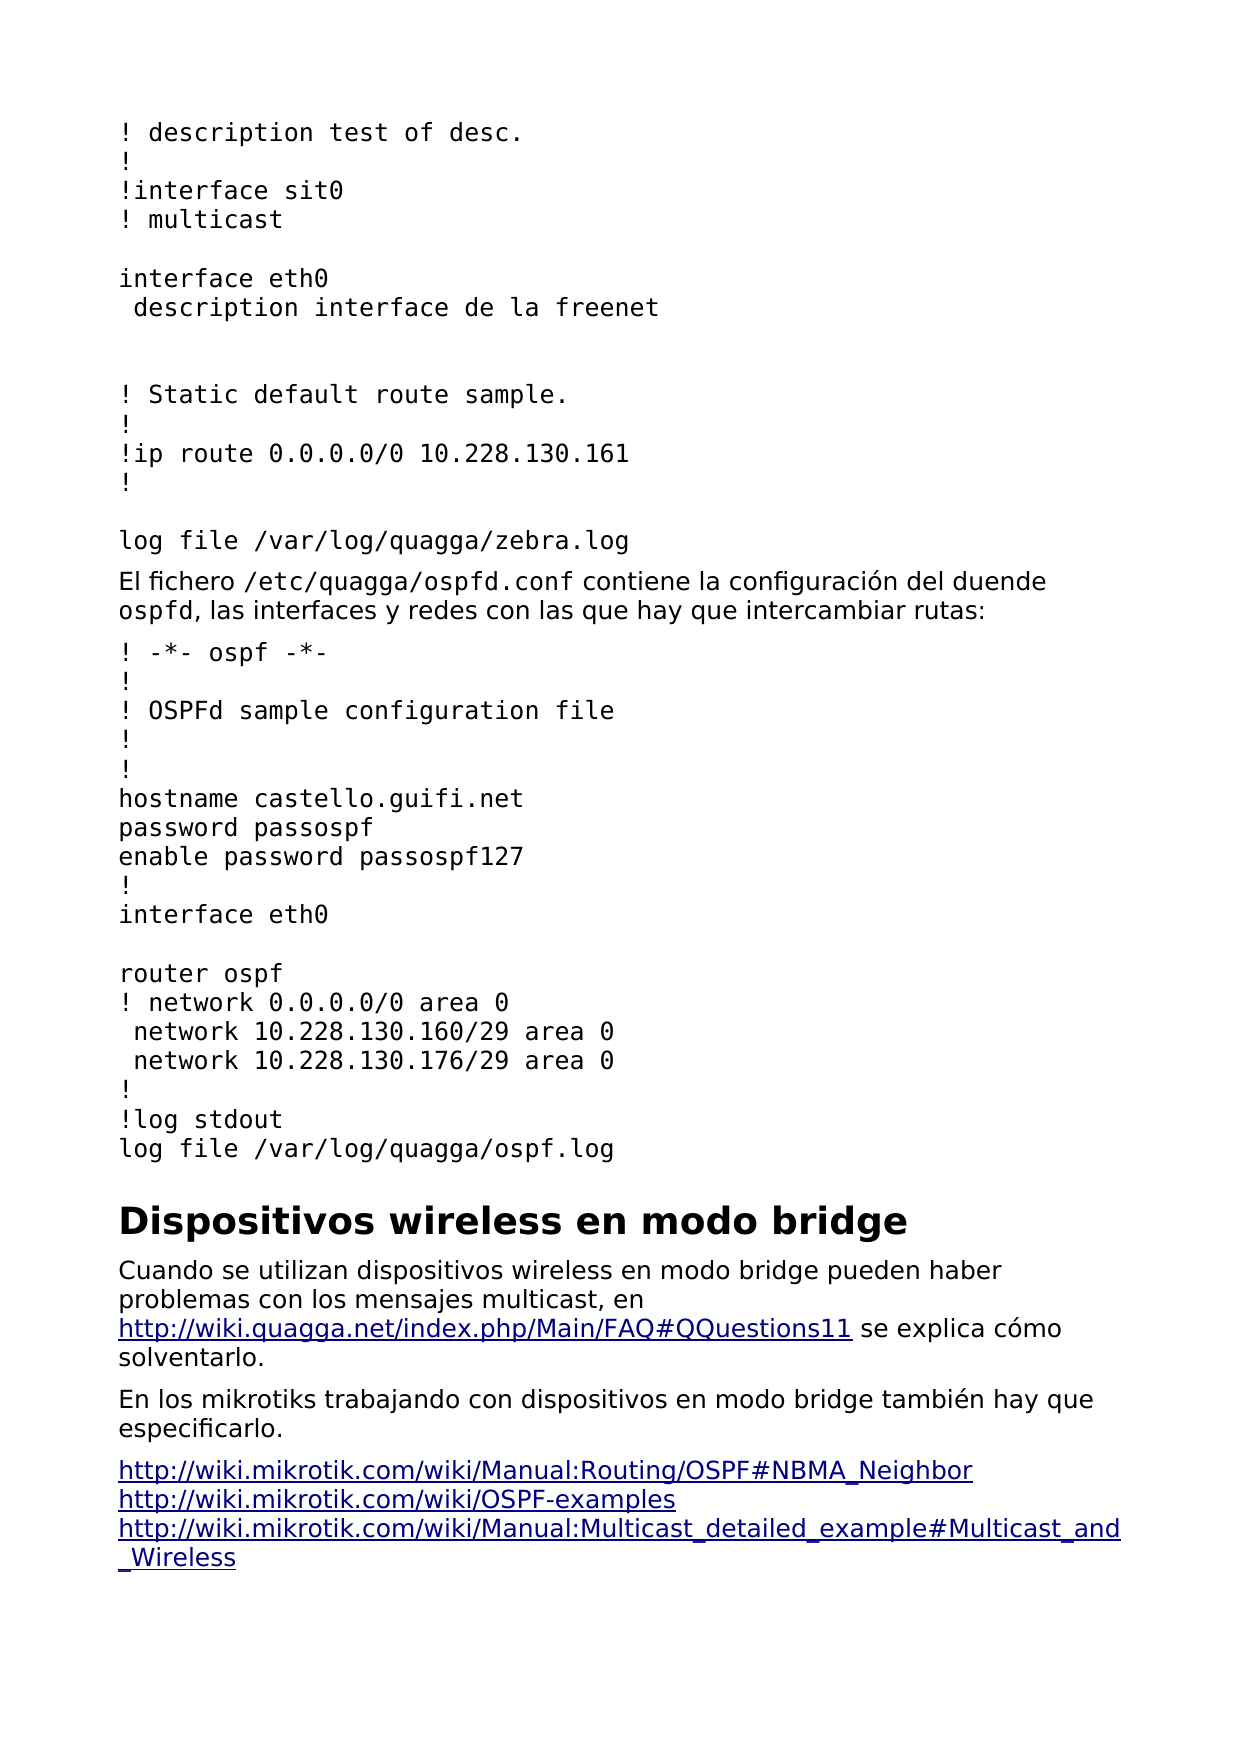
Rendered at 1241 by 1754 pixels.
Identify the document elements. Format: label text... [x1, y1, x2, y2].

text En los mikrotiks trabajando con dispositivos en modo bridge también hay que especificarlo. [118, 1385, 1122, 1444]
text ! -*- ospf -*- ! ! OSPFd sample configuration file ! ! hostname castello.guifi.net password passospf enable password passospf127 ! interface eth0 router ospf ! network 0.0.0.0/0 area 0 network 10.228.130.160/29 area 0 network 10.228.130.176/29 area 0 ! !log stdout log file /var/log/quagga/ospf.log [118, 638, 1122, 1163]
text ! description test of desc. ! !interface sit0 ! multicast interface eth0 description interface de la freenet ! Static default route sample. ! !ip route 0.0.0.0/0 10.228.130.161 ! log file /var/log/quagga/zebra.log [118, 118, 1122, 556]
subtitle Dispositivos wireless en modo bridge [118, 1200, 1122, 1244]
text http://wiki.mikrotik.com/wiki/Manual:Routing/OSPF#NBMA_Neighbor http://wiki.mikrotik.com/wiki/OSPF-examples http://wiki.mikrotik.com/wiki/Manual:Multicast_detailed_example#Multicast_and_Wireless [118, 1456, 1122, 1573]
text El fichero /etc/quagga/ospfd.conf contiene la configuración del duende ospfd, las interfaces y redes con las que hay que intercambiar rutas: [118, 567, 1122, 626]
text Cuando se utilizan dispositivos wireless en modo bridge pueden haber problemas con los mensajes multicast, en http://wiki.quagga.net/index.php/Main/FAQ#QQuestions11 se explica cómo solventarlo. [118, 1256, 1122, 1373]
